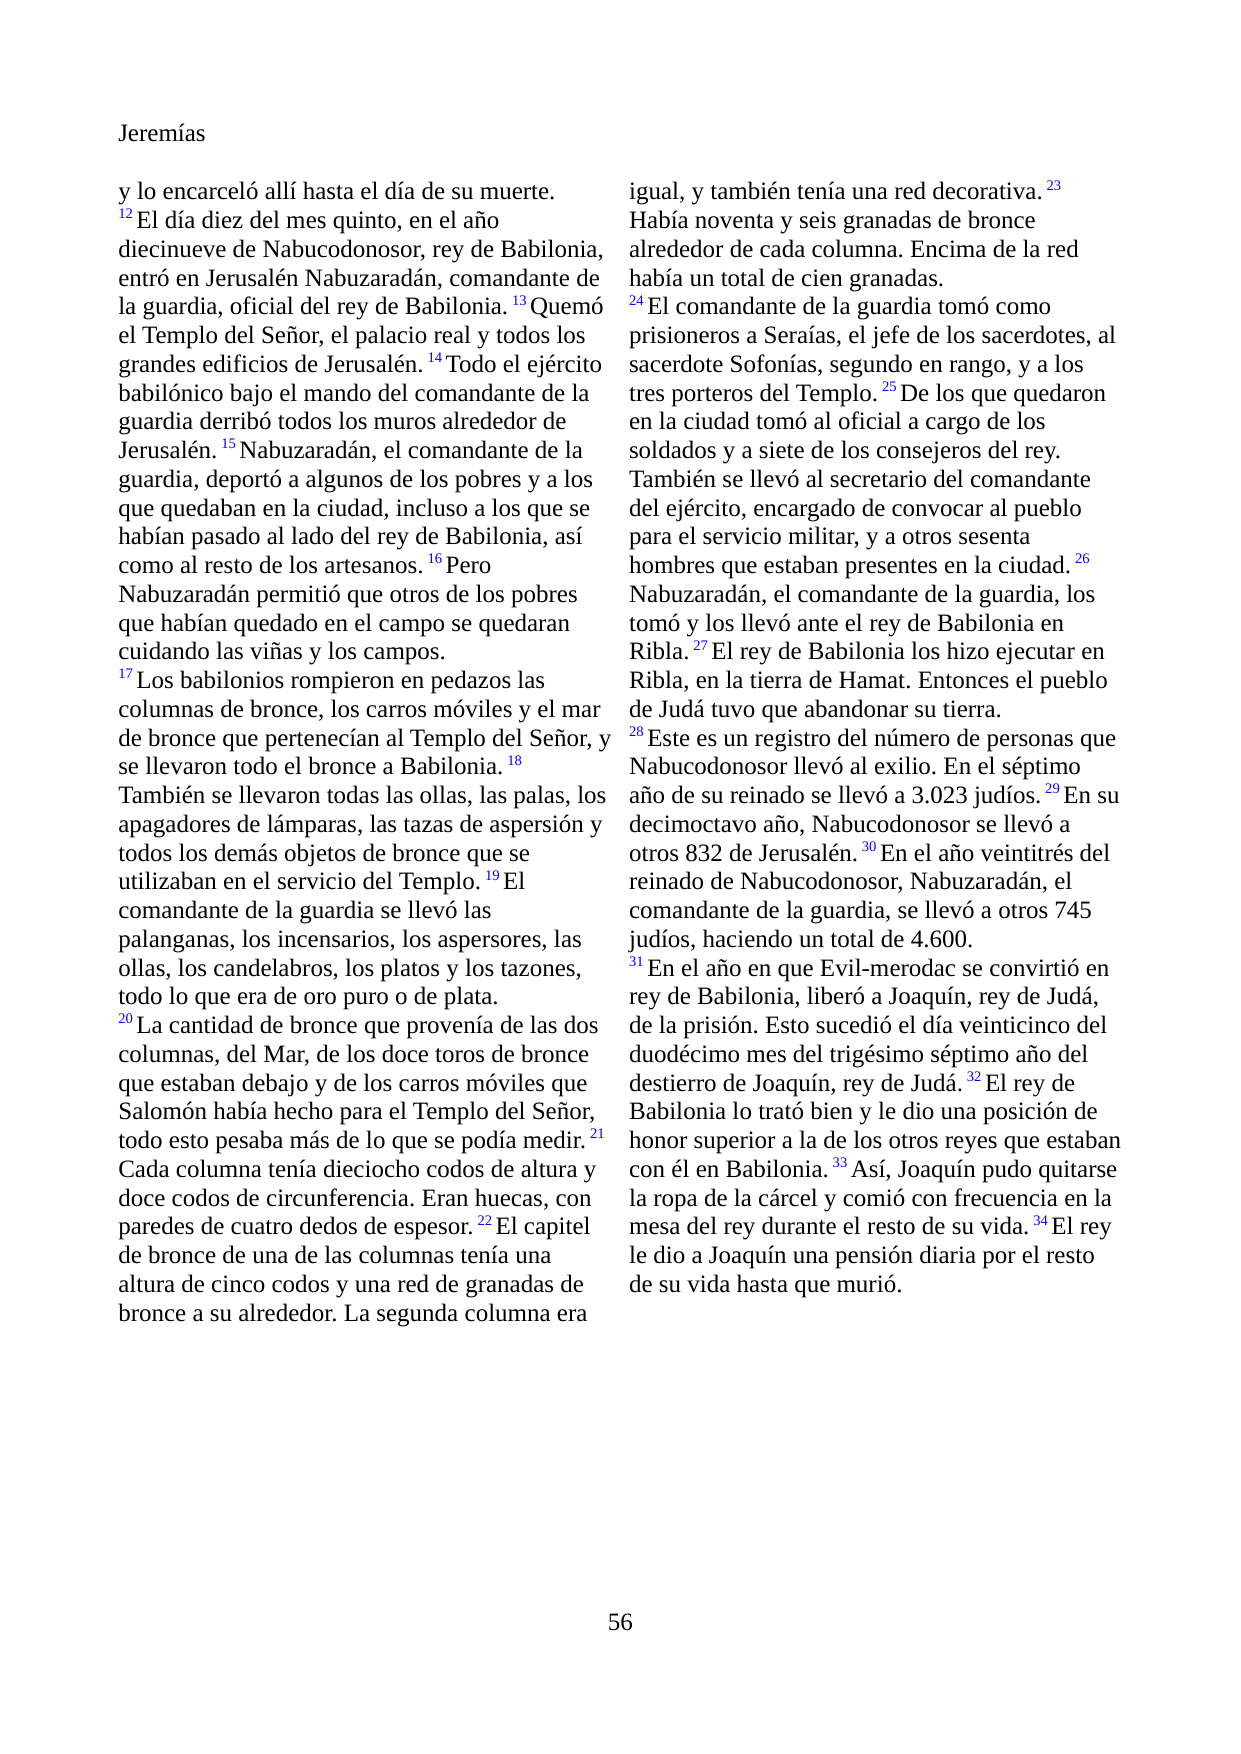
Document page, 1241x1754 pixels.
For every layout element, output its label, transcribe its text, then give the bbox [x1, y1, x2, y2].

text 17 Los babilonios rompieron en pedazos las columnas de bronce, los carros móviles y el mar de bronce que pertenecían al Templo del Señor, y se llevaron todo el bronce a Babilonia. 18 También se llevaron todas las ollas, las palas, los apagadores de lámparas, las tazas de aspersión y todos los demás objetos de bronce que se utilizaban en el servicio del Templo. 19 El comandante de la guardia se llevó las palanganas, los incensarios, los aspersores, las ollas, los candelabros, los platos y los tazones, todo lo que era de oro puro o de plata. [118, 665, 611, 1010]
text y lo encarceló allí hasta el día de su muerte. [118, 176, 611, 205]
text 12 El día diez del mes quinto, en el año diecinueve de Nabucodonosor, rey de Babilonia, entró en Jerusalén Nabuzaradán, comandante de la guardia, oficial del rey de Babilonia. 13 Quemó el Templo del Señor, el palacio real y todos los grandes edificios de Jerusalén. 14 Todo el ejército babilónico bajo el mando del comandante de la guardia derribó todos los muros alrededor de Jerusalén. 15 Nabuzaradán, el comandante de la guardia, deportó a algunos de los pobres y a los que quedaban en la ciudad, incluso a los que se habían pasado al lado del rey de Babilonia, así como al resto de los artesanos. 16 Pero Nabuzaradán permitió que otros de los pobres que habían quedado en el campo se quedaran cuidando las viñas y los campos. [118, 205, 611, 665]
text 24 El comandante de la guardia tomó como prisioneros a Seraías, el jefe de los sacerdotes, al sacerdote Sofonías, segundo en rango, y a los tres porteros del Templo. 25 De los que quedaron en la ciudad tomó al oficial a cargo de los soldados y a siete de los consejeros del rey. También se llevó al secretario del comandante del ejército, encargado de convocar al pueblo para el servicio militar, y a otros sesenta hombres que estaban presentes en la ciudad. 26 Nabuzaradán, el comandante de la guardia, los tomó y los llevó ante el rey de Babilonia en Ribla. 27 El rey de Babilonia los hizo ejecutar en Ribla, en la tierra de Hamat. Entonces el pueblo de Judá tuvo que abandonar su tierra. [629, 291, 1122, 723]
text 20 La cantidad de bronce que provenía de las dos columnas, del Mar, de los doce toros de bronce que estaban debajo y de los carros móviles que Salomón había hecho para el Templo del Señor, todo esto pesaba más de lo que se podía medir. 21 Cada columna tenía dieciocho codos de altura y doce codos de circunferencia. Eran huecas, con paredes de cuatro dedos de espesor. 22 El capitel de bronce de una de las columnas tenía una altura de cinco codos y una red de granadas de bronce a su alrededor. La segunda columna era [118, 1010, 611, 1326]
text igual, y también tenía una red decorativa. 23 Había noventa y seis granadas de bronce alrededor de cada columna. Encima de la red había un total de cien granadas. [629, 176, 1122, 291]
text 28 Este es un registro del número de personas que Nabucodonosor llevó al exilio. En el séptimo año de su reinado se llevó a 3.023 judíos. 29 En su decimoctavo año, Nabucodonosor se llevó a otros 832 de Jerusalén. 30 En el año veintitrés del reinado de Nabucodonosor, Nabuzaradán, el comandante de la guardia, se llevó a otros 745 judíos, haciendo un total de 4.600. [629, 723, 1122, 953]
text 31 En el año en que Evil-merodac se convirtió en rey de Babilonia, liberó a Joaquín, rey de Judá, de la prisión. Esto sucedió el día veinticinco del duodécimo mes del trigésimo séptimo año del destierro de Joaquín, rey de Judá. 32 El rey de Babilonia lo trató bien y le dio una posición de honor superior a la de los otros reyes que estaban con él en Babilonia. 33 Así, Joaquín pudo quitarse la ropa de la cárcel y comió con frecuencia en la mesa del rey durante el resto de su vida. 34 El rey le dio a Joaquín una pensión diaria por el resto de su vida hasta que murió. [629, 953, 1122, 1298]
